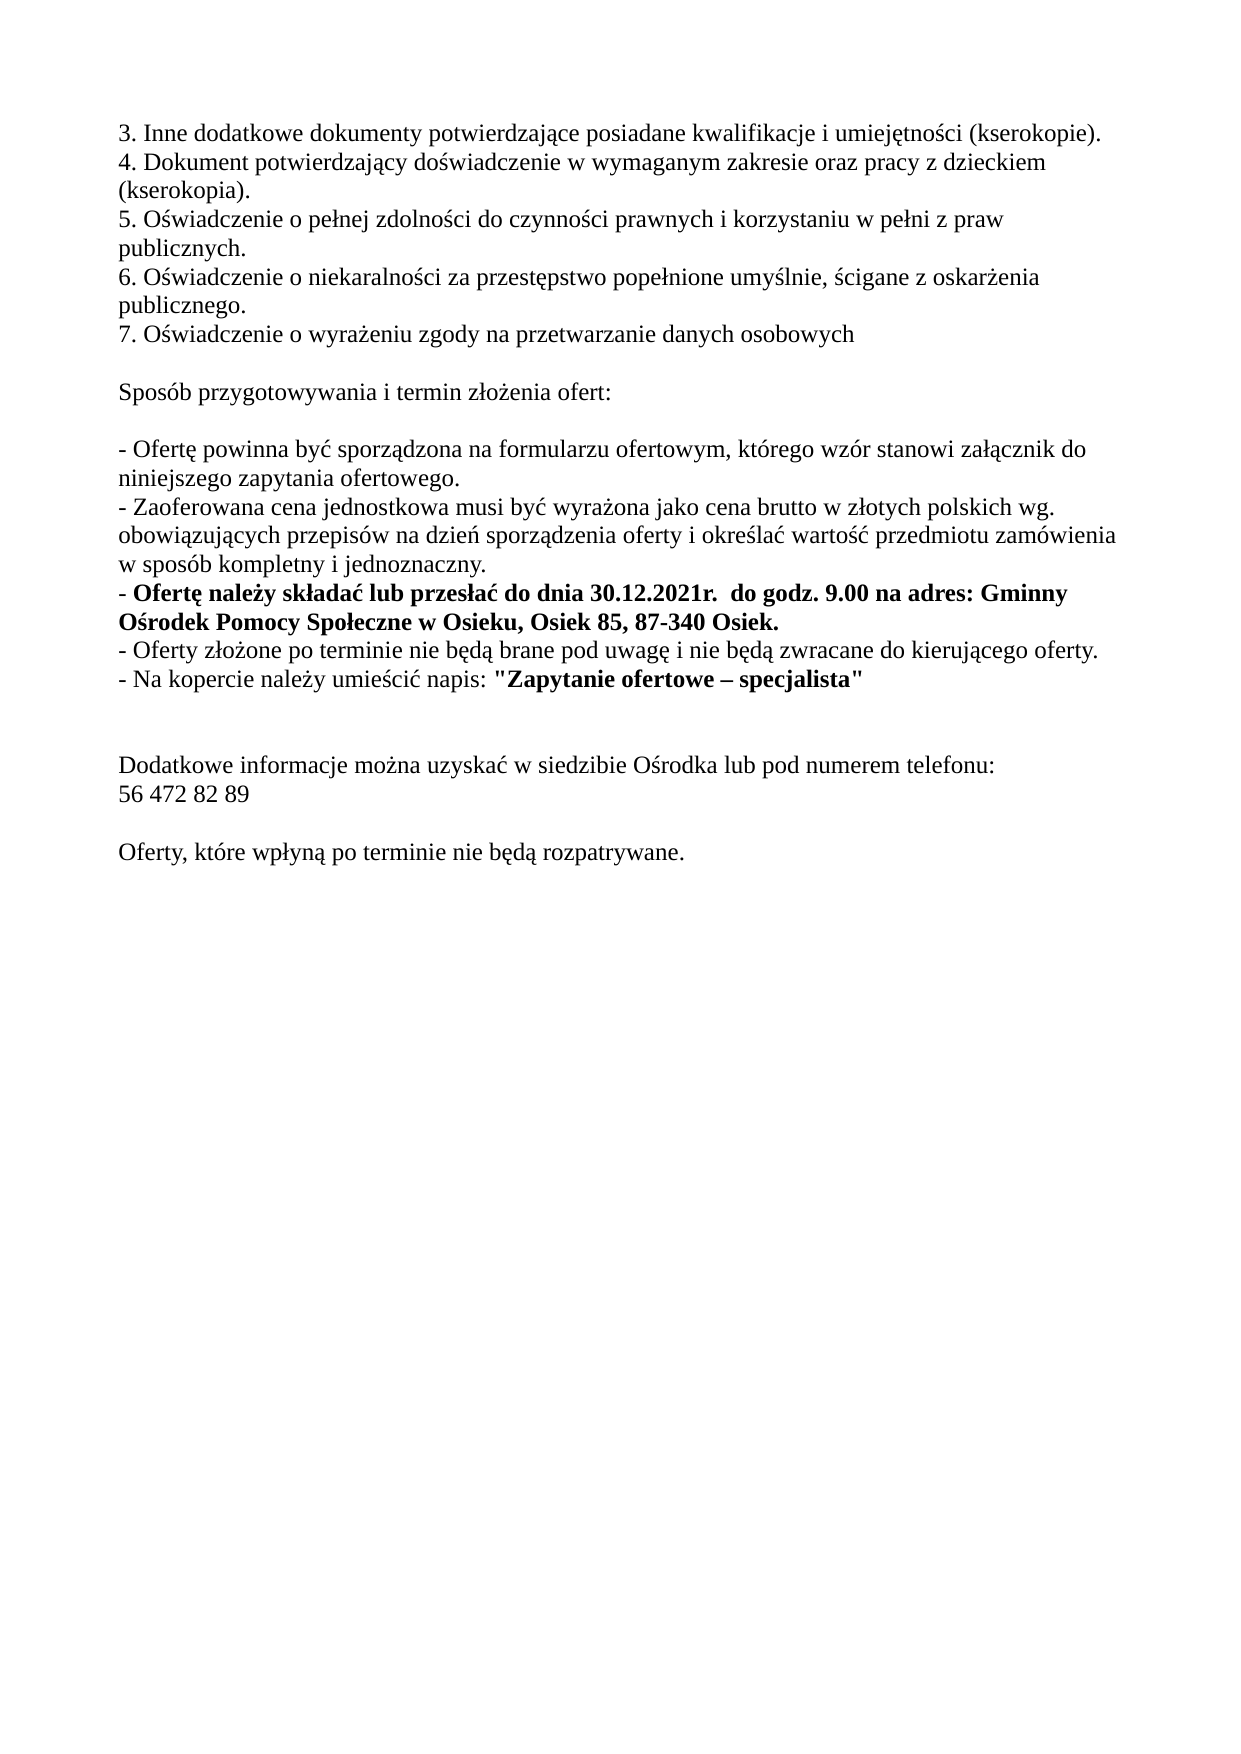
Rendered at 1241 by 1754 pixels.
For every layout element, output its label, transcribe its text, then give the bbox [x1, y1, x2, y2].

text - Zaoferowana cena jednostkowa musi być wyrażona jako cena brutto w złotych polskich wg. obowiązujących przepisów na dzień sporządzenia oferty i określać wartość przedmiotu zamówienia w sposób kompletny i jednoznaczny. [118, 492, 1122, 578]
text 5. Oświadczenie o pełnej zdolności do czynności prawnych i korzystaniu w pełni z praw publicznych. [118, 204, 1122, 262]
text 56 472 82 89 [118, 779, 1122, 808]
text - Oferty złożone po terminie nie będą brane pod uwagę i nie będą zwracane do kierującego oferty. [118, 636, 1122, 664]
text 4. Dokument potwierdzający doświadczenie w wymaganym zakresie oraz pracy z dzieckiem (kserokopia). [118, 147, 1122, 204]
text Sposób przygotowywania i termin złożenia ofert: [118, 377, 1122, 406]
text 7. Oświadczenie o wyrażeniu zgody na przetwarzanie danych osobowych [118, 319, 1122, 348]
text 6. Oświadczenie o niekaralności za przestępstwo popełnione umyślnie, ścigane z oskarżenia publicznego. [118, 262, 1122, 319]
text - Ofertę powinna być sporządzona na formularzu ofertowym, którego wzór stanowi załącznik do niniejszego zapytania ofertowego. [118, 434, 1122, 492]
text - Na kopercie należy umieścić napis: "Zapytanie ofertowe – specjalista" [118, 664, 1122, 693]
text 3. Inne dodatkowe dokumenty potwierdzające posiadane kwalifikacje i umiejętności (kserokopie). [118, 118, 1122, 147]
text Dodatkowe informacje można uzyskać w siedzibie Ośrodka lub pod numerem telefonu: [118, 751, 1122, 779]
text - Ofertę należy składać lub przesłać do dnia 30.12.2021r. do godz. 9.00 na adres: Gminny Ośrodek Pomocy Społeczne w Osieku, Osiek 85, 87-340 Osiek. [118, 578, 1122, 636]
text Oferty, które wpłyną po terminie nie będą rozpatrywane. [118, 837, 1122, 866]
